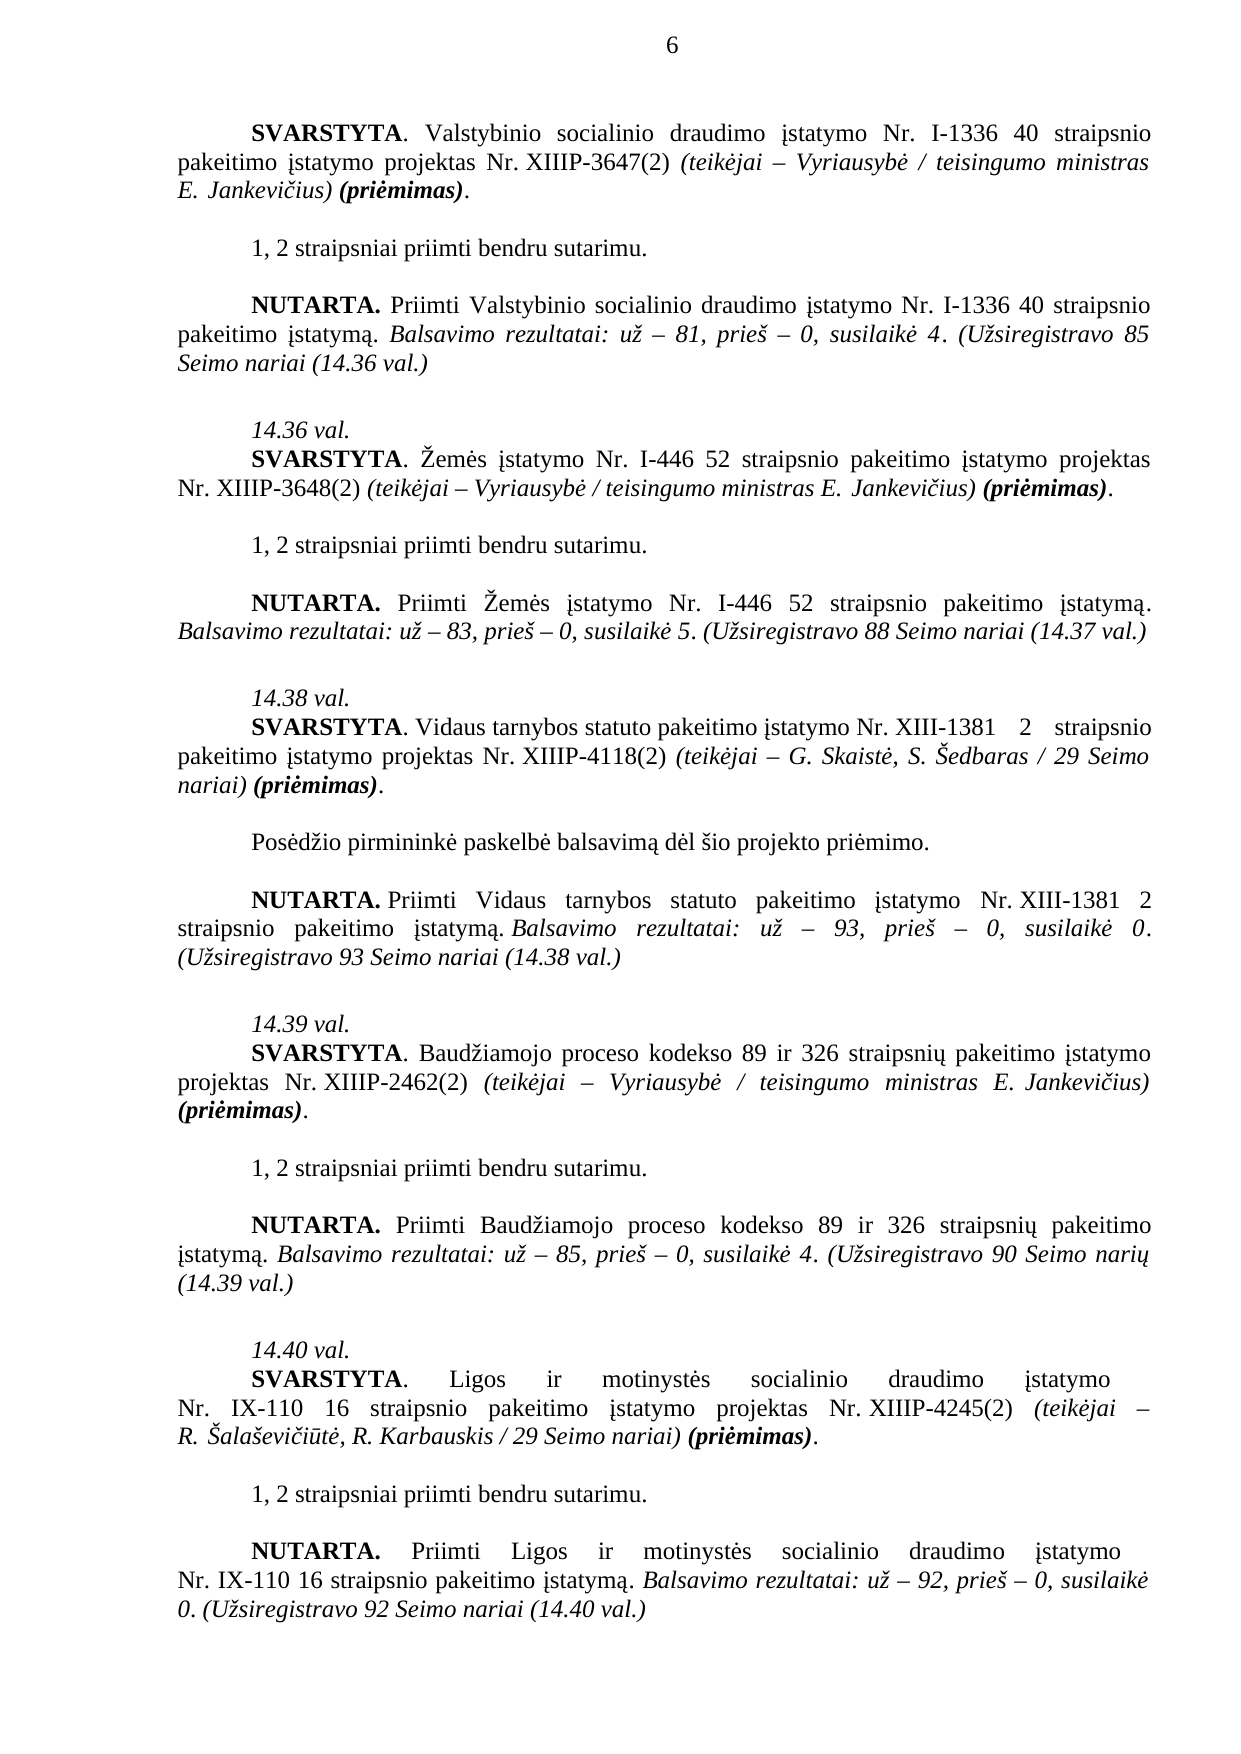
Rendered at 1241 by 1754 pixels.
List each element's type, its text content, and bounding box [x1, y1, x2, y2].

text 14.38 val. [177, 683, 1152, 712]
text SVARSTYTA. Vidaus tarnybos statuto pakeitimo įstatymo Nr. XIII-1381 2 straipsnio pakeitimo įstatymo projektas Nr. XIIIP-4118(2) (teikėjai – G. Skaistė, S. Šedbaras / 29 Seimo nariai) (priėmimas). [177, 712, 1152, 798]
text SVARSTYTA. Valstybinio socialinio draudimo įstatymo Nr. I-1336 40 straipsnio pakeitimo įstatymo projektas Nr. XIIIP-3647(2) (teikėjai – Vyriausybė / teisingumo ministras E. Jankevičius) (priėmimas). [177, 118, 1152, 204]
text 14.39 val. [177, 1009, 1152, 1038]
text 1, 2 straipsniai priimti bendru sutarimu. [177, 233, 1152, 262]
text SVARSTYTA. Ligos ir motinystės socialinio draudimo įstatymo Nr. IX-110 16 straipsnio pakeitimo įstatymo projektas Nr. XIIIP-4245(2) (teikėjai – R. Šalaševičiūtė, R. Karbauskis / 29 Seimo nariai) (priėmimas). [177, 1364, 1152, 1450]
text SVARSTYTA. Baudžiamojo proceso kodekso 89 ir 326 straipsnių pakeitimo įstatymo projektas Nr. XIIIP-2462(2) (teikėjai – Vyriausybė / teisingumo ministras E. Jankevičius) (priėmimas). [177, 1038, 1152, 1124]
text Posėdžio pirmininkė paskelbė balsavimą dėl šio projekto priėmimo. [177, 827, 1152, 856]
text 14.36 val. [177, 415, 1152, 444]
text NUTARTA. Priimti Ligos ir motinystės socialinio draudimo įstatymo Nr. IX-110 16 straipsnio pakeitimo įstatymą. Balsavimo rezultatai: už – 92, prieš – 0, susilaikė 0. (Užsiregistravo 92 Seimo nariai (14.40 val.) [177, 1536, 1152, 1623]
text 1, 2 straipsniai priimti bendru sutarimu. [177, 1153, 1152, 1182]
text 1, 2 straipsniai priimti bendru sutarimu. [177, 530, 1152, 559]
text NUTARTA. Priimti Baudžiamojo proceso kodekso 89 ir 326 straipsnių pakeitimo įstatymą. Balsavimo rezultatai: už – 85, prieš – 0, susilaikė 4. (Užsiregistravo 90 Seimo narių (14.39 val.) [177, 1211, 1152, 1297]
text NUTARTA. Priimti Valstybinio socialinio draudimo įstatymo Nr. I-1336 40 straipsnio pakeitimo įstatymą. Balsavimo rezultatai: už – 81, prieš – 0, susilaikė 4. (Užsiregistravo 85 Seimo nariai (14.36 val.) [177, 291, 1152, 377]
text 14.40 val. [177, 1335, 1152, 1364]
text 1, 2 straipsniai priimti bendru sutarimu. [177, 1479, 1152, 1508]
text SVARSTYTA. Žemės įstatymo Nr. I-446 52 straipsnio pakeitimo įstatymo projektas Nr. XIIIP-3648(2) (teikėjai – Vyriausybė / teisingumo ministras E. Jankevičius) (priėmimas). [177, 444, 1152, 501]
text NUTARTA. Priimti Vidaus tarnybos statuto pakeitimo įstatymo Nr. XIII-1381 2 straipsnio pakeitimo įstatymą. Balsavimo rezultatai: už – 93, prieš – 0, susilaikė 0. (Užsiregistravo 93 Seimo nariai (14.38 val.) [177, 885, 1152, 971]
text NUTARTA. Priimti Žemės įstatymo Nr. I-446 52 straipsnio pakeitimo įstatymą. Balsavimo rezultatai: už – 83, prieš – 0, susilaikė 5. (Užsiregistravo 88 Seimo nariai (14.37 val.) [177, 588, 1152, 645]
